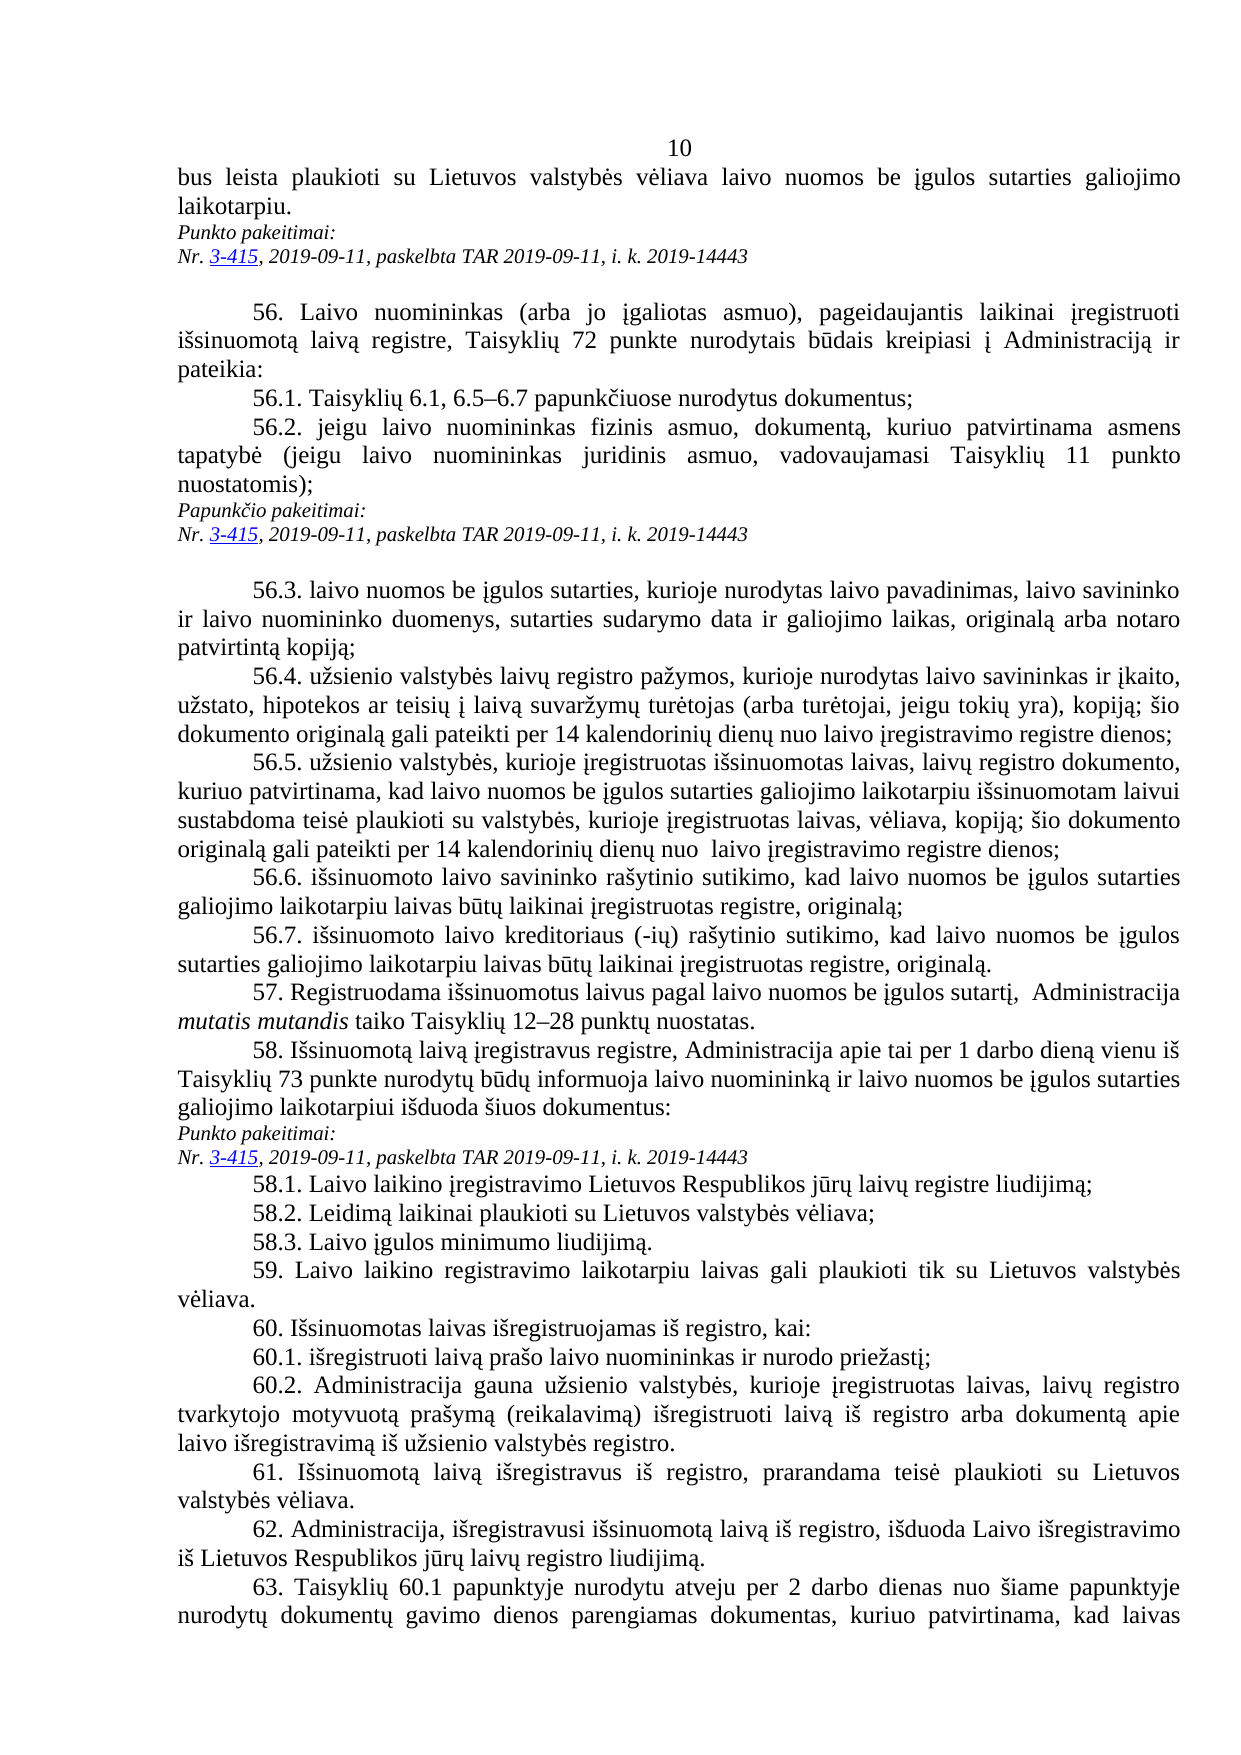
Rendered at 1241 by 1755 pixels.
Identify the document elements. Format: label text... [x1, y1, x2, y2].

text bus leista plaukioti su Lietuvos valstybės vėliava laivo nuomos be įgulos sutarties galiojimo laikotarpiu. [177, 162, 1181, 220]
text Papunkčio pakeitimai: [177, 498, 1181, 522]
text 57. Registruodama išsinuomotus laivus pagal laivo nuomos be įgulos sutartį, Administracija mutatis mutandis taiko Taisyklių 12–28 punktų nuostatas. [177, 977, 1181, 1035]
text 56.3. laivo nuomos be įgulos sutarties, kurioje nurodytas laivo pavadinimas, laivo savininko ir laivo nuomininko duomenys, sutarties sudarymo data ir galiojimo laikas, originalą arba notaro patvirtintą kopiją; [177, 575, 1181, 661]
text 59. Laivo laikino registravimo laikotarpiu laivas gali plaukioti tik su Lietuvos valstybės vėliava. [177, 1256, 1181, 1313]
text 60.1. išregistruoti laivą prašo laivo nuomininkas ir nurodo priežastį; [177, 1342, 1181, 1371]
text 62. Administracija, išregistravusi išsinuomotą laivą iš registro, išduoda Laivo išregistravimo iš Lietuvos Respublikos jūrų laivų registro liudijimą. [177, 1514, 1181, 1572]
text 58. Išsinuomotą laivą įregistravus registre, Administracija apie tai per 1 darbo dieną vienu iš Taisyklių 73 punkte nurodytų būdų informuoja laivo nuomininką ir laivo nuomos be įgulos sutarties galiojimo laikotarpiui išduoda šiuos dokumentus: [177, 1035, 1181, 1121]
text Nr. 3-415, 2019-09-11, paskelbta TAR 2019-09-11, i. k. 2019-14443 [177, 522, 1181, 546]
text 56.1. Taisyklių 6.1, 6.5–6.7 papunkčiuose nurodytus dokumentus; [177, 383, 1181, 412]
text 56.5. užsienio valstybės, kurioje įregistruotas išsinuomotas laivas, laivų registro dokumento, kuriuo patvirtinama, kad laivo nuomos be įgulos sutarties galiojimo laikotarpiu išsinuomotam laivui sustabdoma teisė plaukioti su valstybės, kurioje įregistruotas laivas, vėliava, kopiją; šio dokumento originalą gali pateikti per 14 kalendorinių dienų nuo laivo įregistravimo registre dienos; [177, 747, 1181, 862]
text Nr. 3-415, 2019-09-11, paskelbta TAR 2019-09-11, i. k. 2019-14443 [177, 1145, 1181, 1169]
text 56. Laivo nuomininkas (arba jo įgaliotas asmuo), pageidaujantis laikinai įregistruoti išsinuomotą laivą registre, Taisyklių 72 punkte nurodytais būdais kreipiasi į Administraciją ir pateikia: [177, 297, 1181, 383]
text 58.1. Laivo laikino įregistravimo Lietuvos Respublikos jūrų laivų registre liudijimą; [177, 1169, 1181, 1198]
text 60.2. Administracija gauna užsienio valstybės, kurioje įregistruotas laivas, laivų registro tvarkytojo motyvuotą prašymą (reikalavimą) išregistruoti laivą iš registro arba dokumentą apie laivo išregistravimą iš užsienio valstybės registro. [177, 1371, 1181, 1457]
text 58.2. Leidimą laikinai plaukioti su Lietuvos valstybės vėliava; [177, 1198, 1181, 1227]
text Punkto pakeitimai: [177, 220, 1181, 244]
text 56.4. užsienio valstybės laivų registro pažymos, kurioje nurodytas laivo savininkas ir įkaito, užstato, hipotekos ar teisių į laivą suvaržymų turėtojas (arba turėtojai, jeigu tokių yra), kopiją; šio dokumento originalą gali pateikti per 14 kalendorinių dienų nuo laivo įregistravimo registre dienos; [177, 661, 1181, 747]
text 56.6. išsinuomoto laivo savininko rašytinio sutikimo, kad laivo nuomos be įgulos sutarties galiojimo laikotarpiu laivas būtų laikinai įregistruotas registre, originalą; [177, 862, 1181, 920]
text 61. Išsinuomotą laivą išregistravus iš registro, prarandama teisė plaukioti su Lietuvos valstybės vėliava. [177, 1457, 1181, 1514]
text 56.2. jeigu laivo nuomininkas fizinis asmuo, dokumentą, kuriuo patvirtinama asmens tapatybė (jeigu laivo nuomininkas juridinis asmuo, vadovaujamasi Taisyklių 11 punkto nuostatomis); [177, 412, 1181, 498]
text 60. Išsinuomotas laivas išregistruojamas iš registro, kai: [177, 1313, 1181, 1342]
text Punkto pakeitimai: [177, 1121, 1181, 1145]
text 63. Taisyklių 60.1 papunktyje nurodytu atveju per 2 darbo dienas nuo šiame papunktyje nurodytų dokumentų gavimo dienos parengiamas dokumentas, kuriuo patvirtinama, kad laivas [177, 1572, 1181, 1629]
text 58.3. Laivo įgulos minimumo liudijimą. [177, 1227, 1181, 1256]
text 56.7. išsinuomoto laivo kreditoriaus (-ių) rašytinio sutikimo, kad laivo nuomos be įgulos sutarties galiojimo laikotarpiu laivas būtų laikinai įregistruotas registre, originalą. [177, 920, 1181, 977]
text Nr. 3-415, 2019-09-11, paskelbta TAR 2019-09-11, i. k. 2019-14443 [177, 244, 1181, 268]
